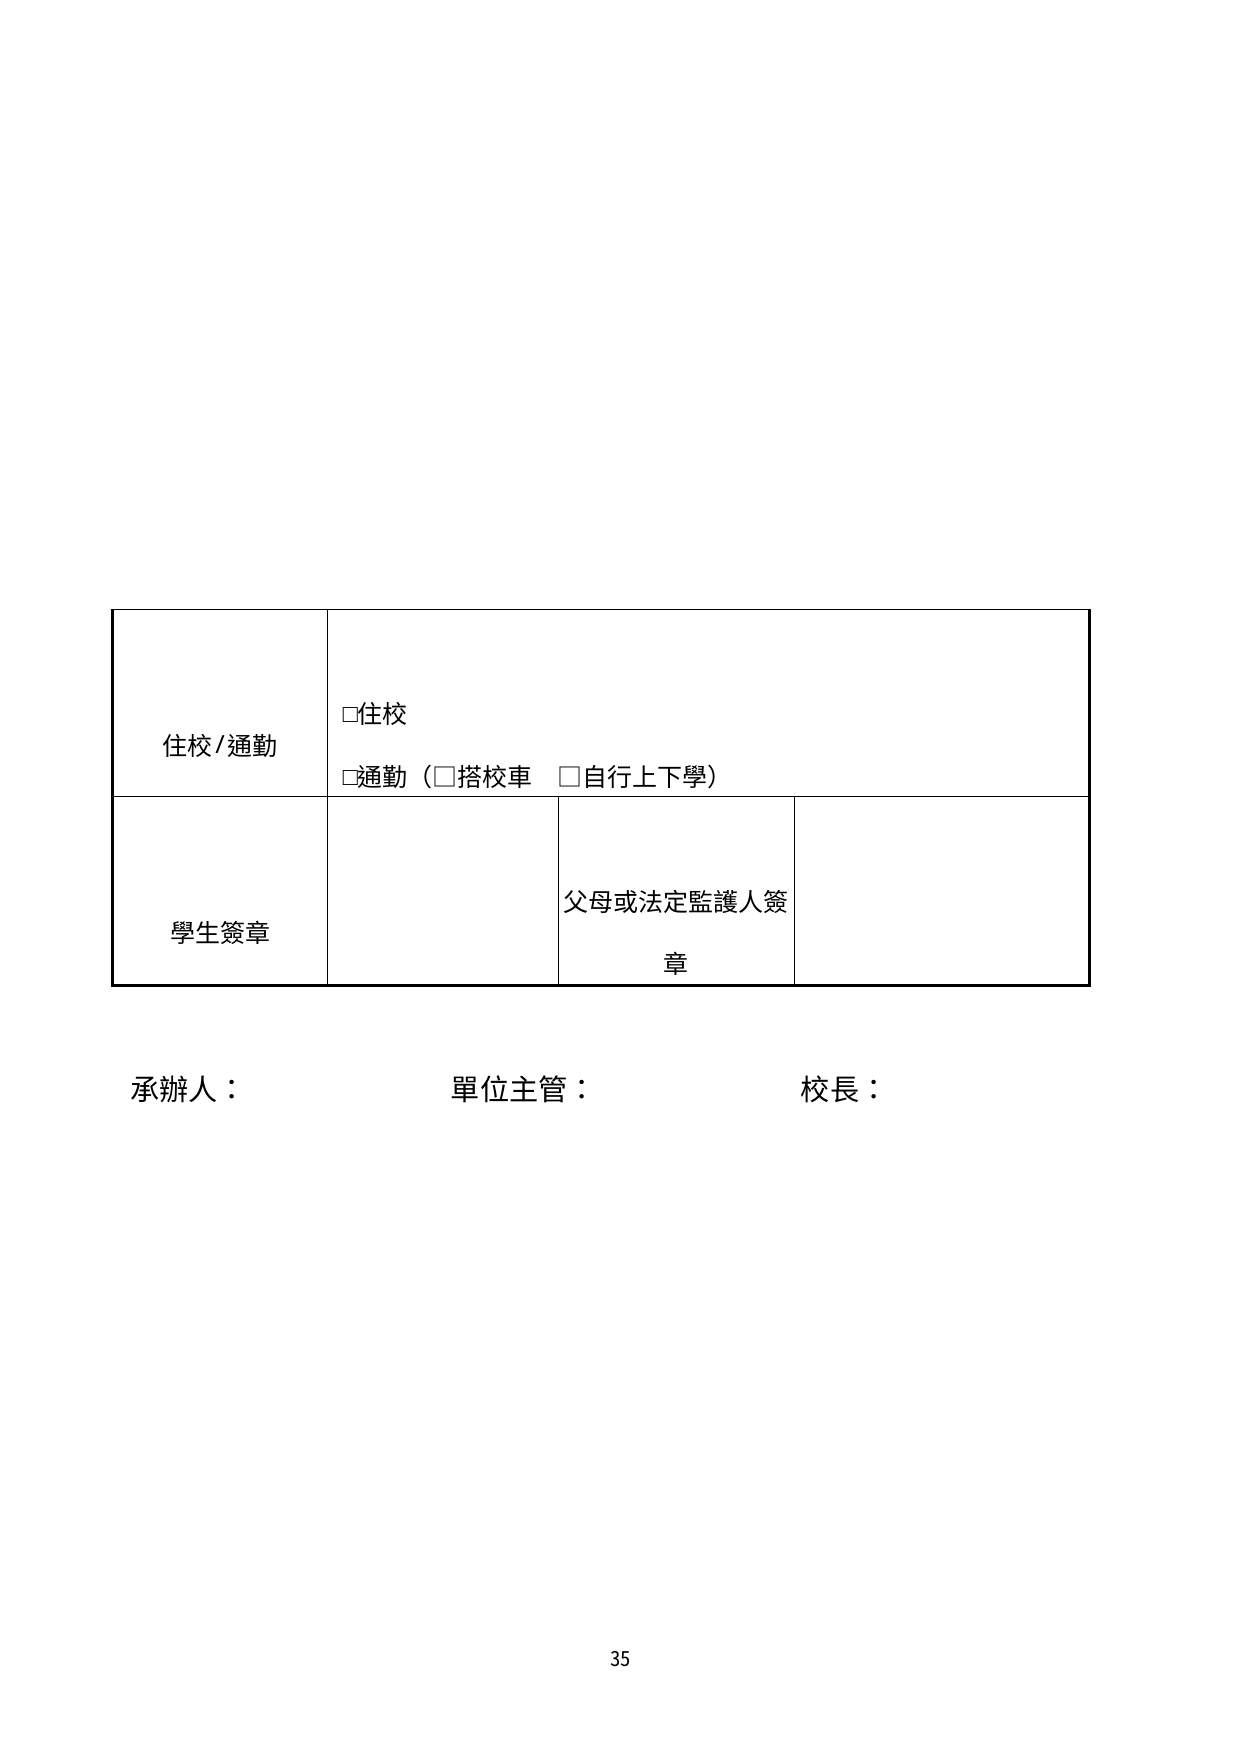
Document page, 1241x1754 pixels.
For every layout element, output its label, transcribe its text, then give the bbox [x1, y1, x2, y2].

table_cell 住校/通勤 [114, 610, 327, 796]
table_cell 學生簽章 [114, 797, 327, 984]
table_cell 父母或法定監護人簽章 [559, 797, 794, 984]
table_cell [795, 797, 1088, 984]
table_cell □住校 □通勤（□搭校車 □自行上下學） [328, 610, 1088, 796]
table_cell [328, 797, 558, 984]
text 承辦人： 單位主管： 校長： [112, 1046, 1128, 1109]
